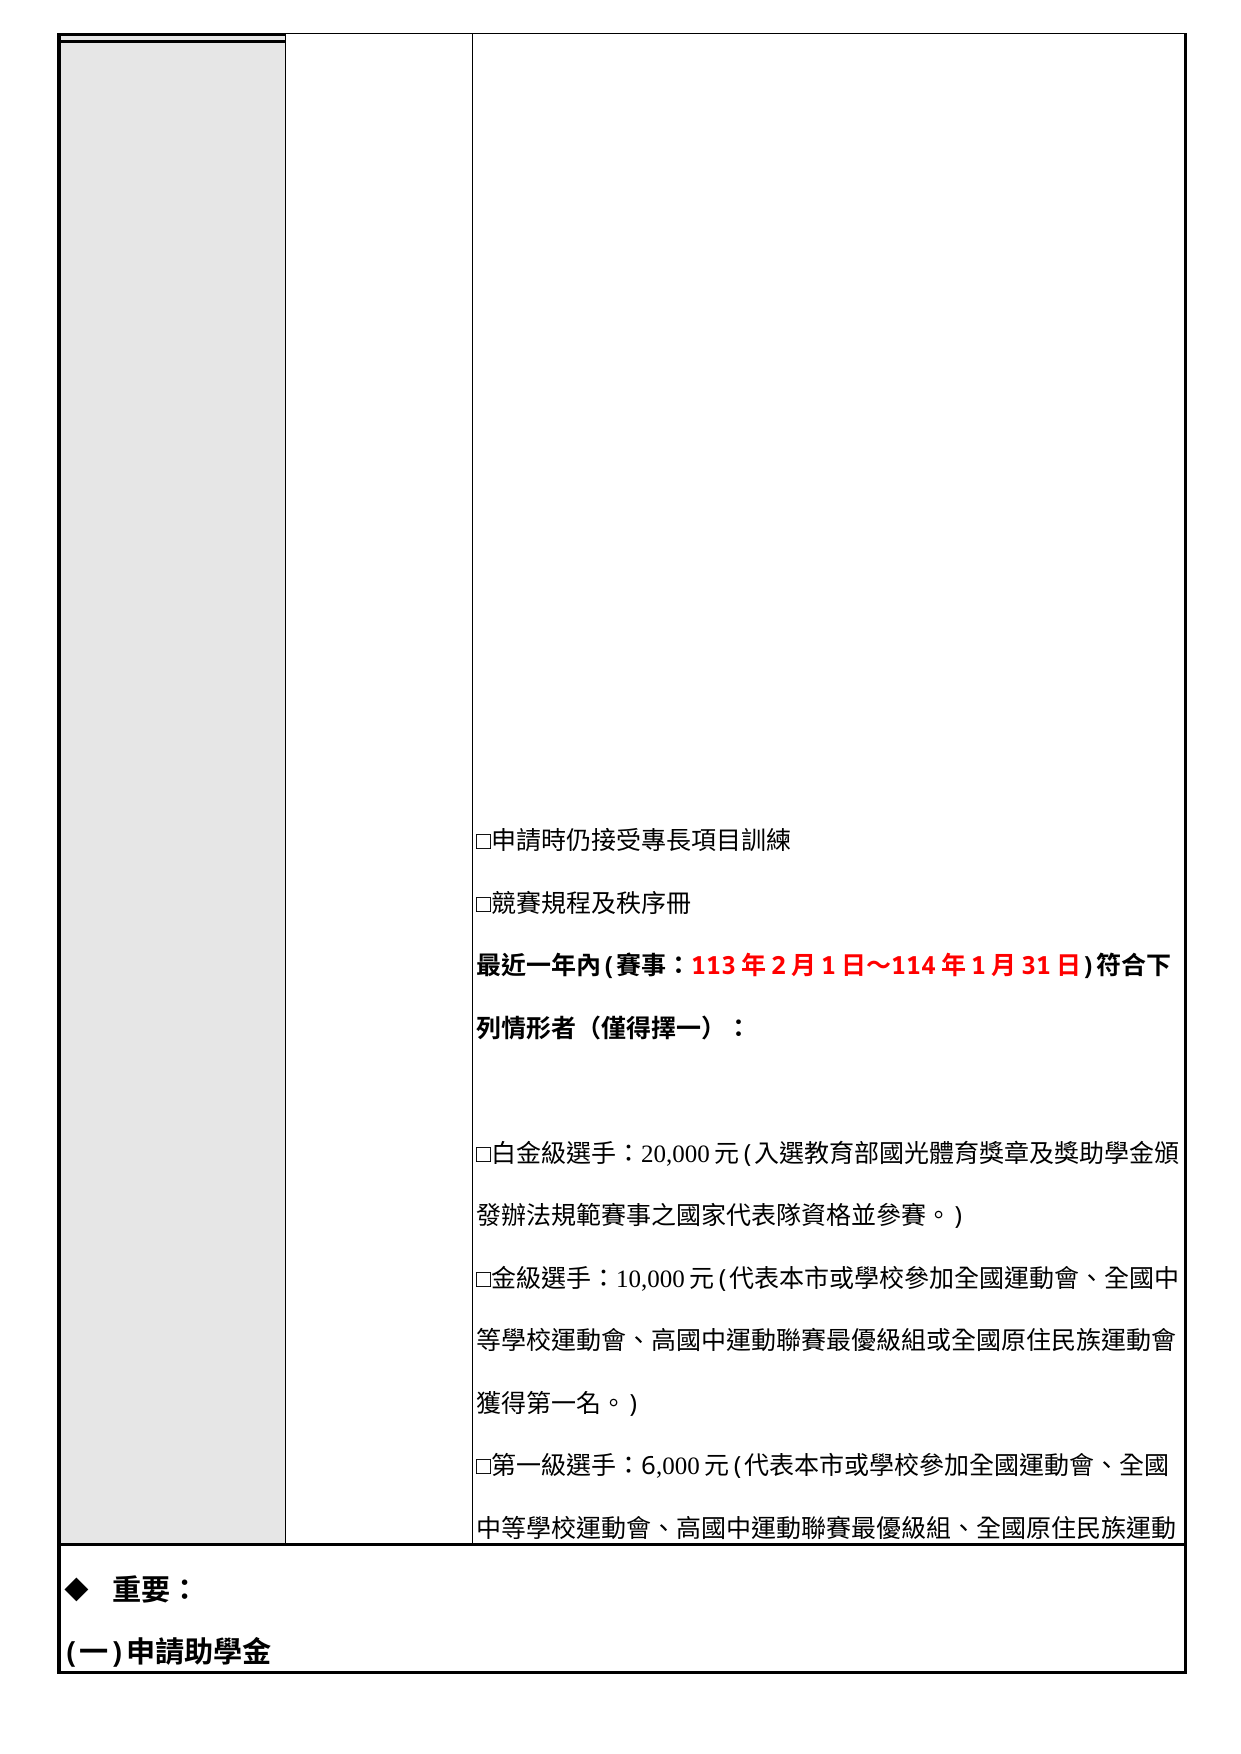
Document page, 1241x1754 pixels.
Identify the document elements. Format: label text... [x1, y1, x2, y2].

table_cell [61, 43, 285, 1543]
table_cell [61, 36, 285, 40]
table_cell 重要： (一)申請助學金 請檢附申請學生最近一年（自113年2月1日之後）個人戶籍謄本正本（不可省略記事）。 (二)申請培訓補助金 請檢附申請學生最近一年（自113年2月1日之後）個人戶籍謄本正本（不可省略記事）。 獎狀、秩序冊 (三)本表請於114年3月3日（星期一）前填妥。 (四)繳交期限未檢附者，不予以審查，攸關自身權益，請務必詳閱。 (五)如有疑問，請聯絡02-27124872，體育組。 [61, 1546, 1184, 1671]
table_cell □戶籍謄本（須設籍臺北市） □依規定招收之體育班或重點發展運動項目之學生 □申請時仍接受專長項目訓練 □競賽規程及秩序冊 最近一年內(賽事：113年2月1日～114年1月31日)符合下列情形者（僅得擇一）： □白金級選手：20,000元(入選教育部國光體育獎章及獎助學金頒發辦法規範賽事之國家代表隊資格並參賽。) □金級選手：10,000元(代表本市或學校參加全國運動會、全國中等學校運動會、高國中運動聯賽最優級組或全國原住民族運動會獲得第一名。) □第一級選手：6,000元(代表本市或學校參加全國運動會、全國中等學校運動會、高國中運動聯賽最優級組、全國原住民族運動會獲得第二名或第三名。) □第二級選手：5000元 □代表本市或學校參加全國運動會、全國中等學校運動會或高國中運動聯賽最優級組獲得第四至六名。 □代表本市或學校參加全民運動會或全國身心障礙國民運動會獲得前三名。 □代表本市或學校參加教育部核定全國性單項運動協會辦理升學指定之賽會獲得前三名。 □代表本市或學校參加教育局每學年度公告之全國性國小單項運動競賽獲得前三名。 □第三級選手：3,000元(代表學校參加本市中學運動會、國小運動會或教育盃最優級組獲得前三名。) [473, 34, 1184, 1543]
table_cell [286, 34, 472, 1543]
